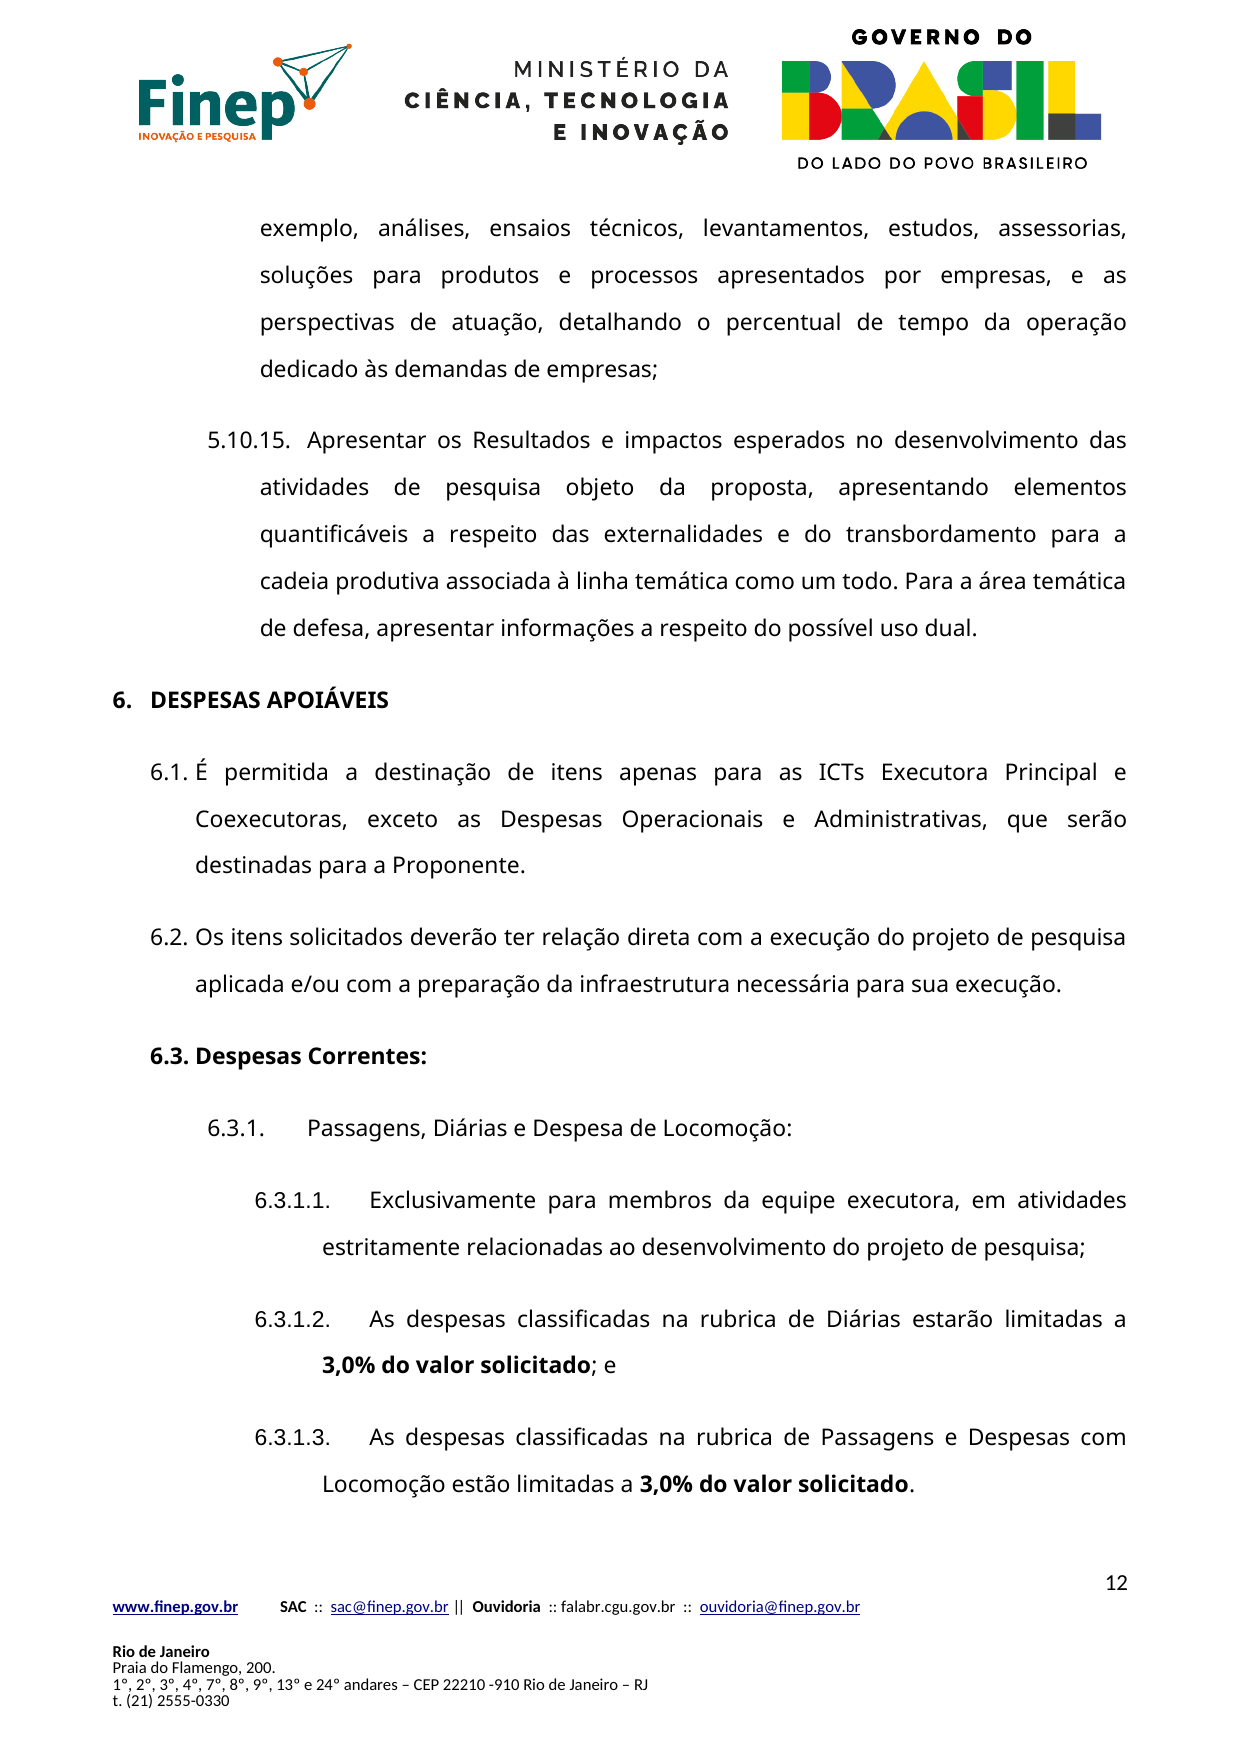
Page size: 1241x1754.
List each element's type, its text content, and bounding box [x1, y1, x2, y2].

list As despesas classificadas na rubrica de Passagens e Despesas com Locomoção estão limitadas a 3,0% do valor solicitado. [254, 1421, 1128, 1499]
list Apresentar os Resultados e impactos esperados no desenvolvimento das atividades de pesquisa objeto da proposta, apresentando elementos quantificáveis a respeito das externalidades e do transbordamento para a cadeia produtiva associada à linha temática como um todo. Para a área temática de defesa, apresentar informações a respeito do possível uso dual. [207, 424, 1128, 643]
list exemplo, análises, ensaios técnicos, levantamentos, estudos, assessorias, soluções para produtos e processos apresentados por empresas, e as perspectivas de atuação, detalhando o percentual de tempo da operação dedicado às demandas de empresas; [207, 212, 1128, 384]
list Exclusivamente para membros da equipe executora, em atividades estritamente relacionadas ao desenvolvimento do projeto de pesquisa; [254, 1184, 1128, 1262]
list As despesas classificadas na rubrica de Diárias estarão limitadas a 3,0% do valor solicitado; e [254, 1302, 1128, 1381]
list Despesas Correntes: [150, 1040, 1128, 1071]
list É permitida a destinação de itens apenas para as ICTs Executora Principal e Coexecutoras, exceto as Despesas Operacionais e Administrativas, que serão destinadas para a Proponente. [150, 756, 1128, 881]
list Os itens solicitados deverão ter relação direta com a execução do projeto de pesquisa aplicada e/ou com a preparação da infraestrutura necessária para sua execução. [150, 921, 1128, 999]
list Passagens, Diárias e Despesa de Locomoção: [207, 1112, 1128, 1143]
list DESPESAS APOIÁVEIS [112, 684, 1128, 715]
